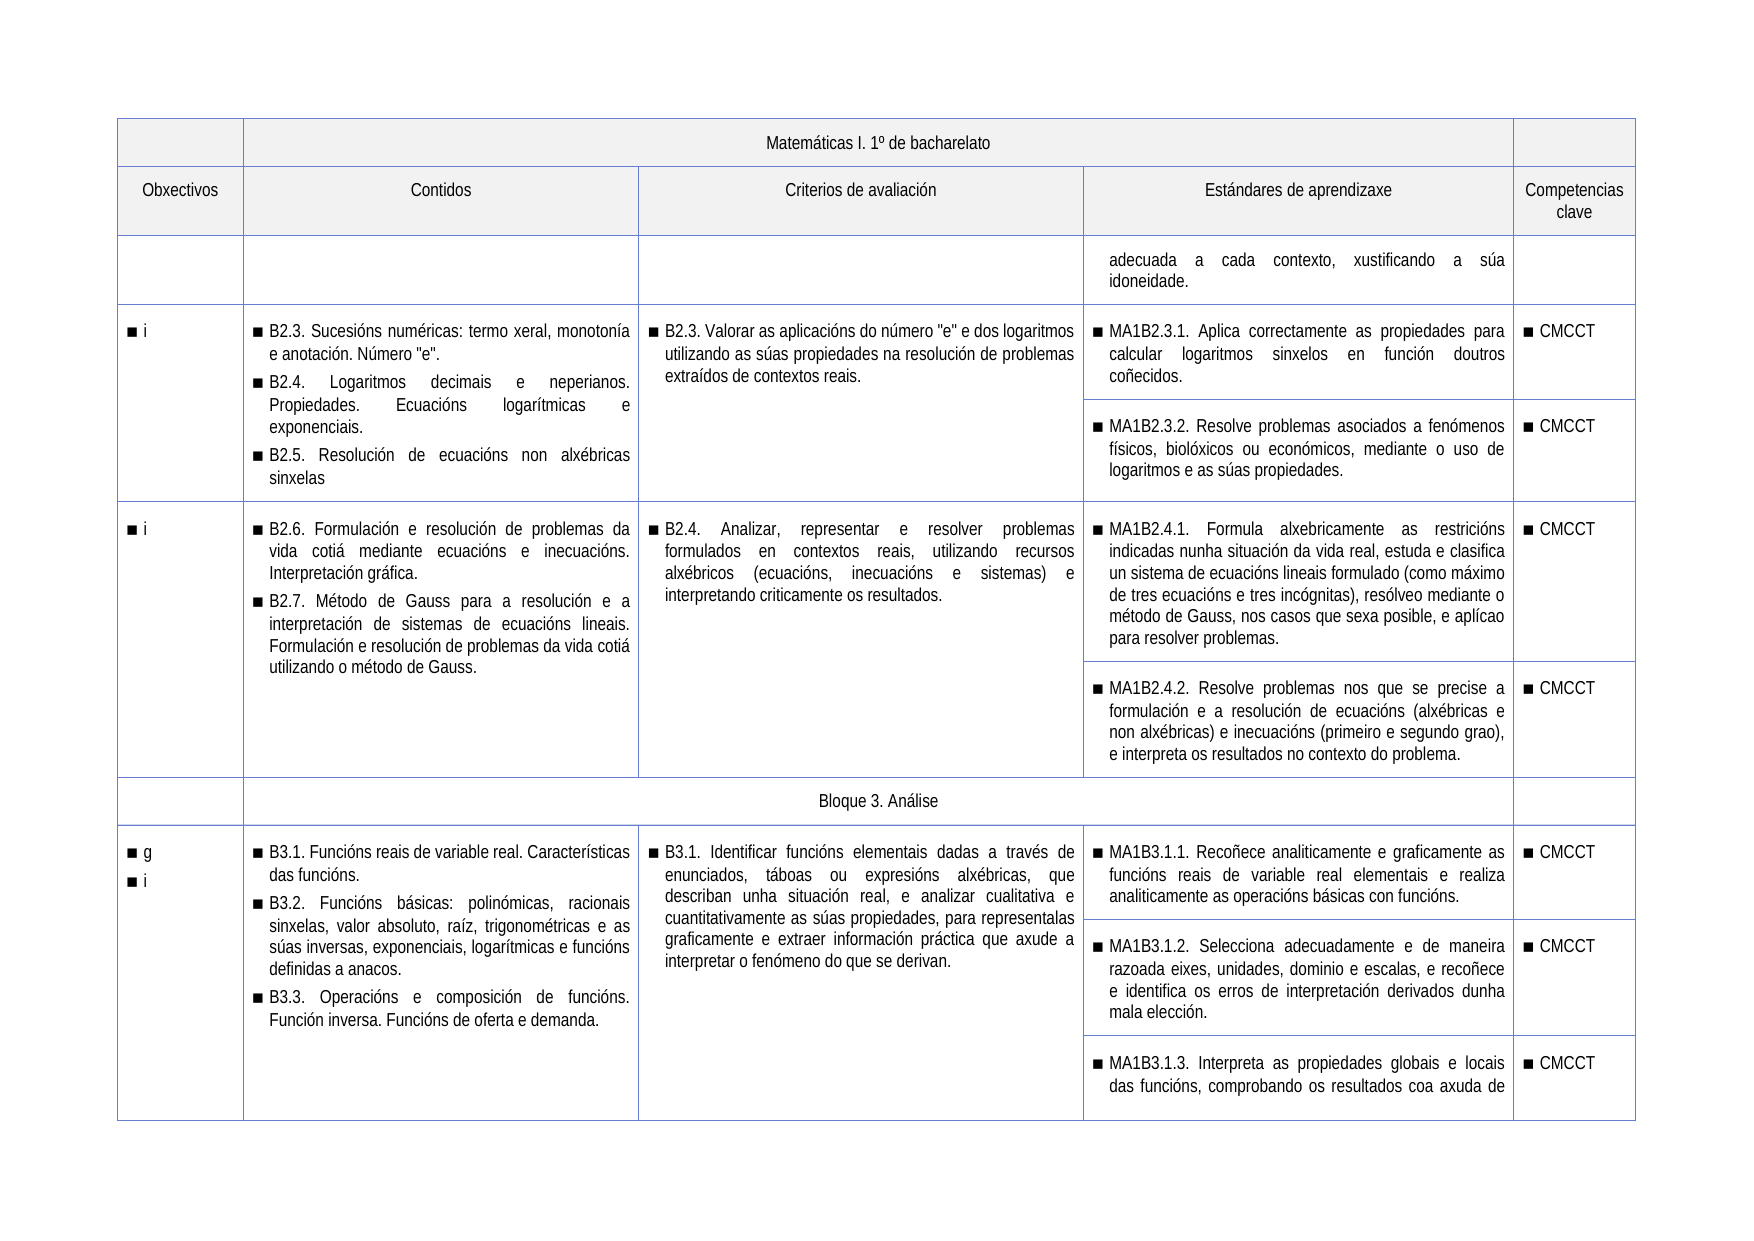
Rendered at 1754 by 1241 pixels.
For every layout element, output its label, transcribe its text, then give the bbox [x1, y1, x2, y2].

table_cell MA1B2.3.2. Resolve problemas asociados a fenómenos físicos, biolóxicos ou económicos, mediante o uso de logaritmos e as súas propiedades. [1084, 400, 1513, 501]
table_header [1514, 119, 1635, 166]
table_cell CMCCT [1514, 400, 1635, 501]
table_cell Criterios de avaliación [639, 167, 1083, 235]
table_cell Estándares de aprendizaxe [1084, 167, 1513, 235]
table_cell MA1B3.1.2. Selecciona adecuadamente e de maneira razoada eixes, unidades, dominio e escalas, e recoñece e identifica os erros de interpretación derivados dunha mala elección. [1084, 920, 1513, 1035]
table_cell B2.3. Sucesións numéricas: termo xeral, monotonía e anotación. Número "e". B2.4. Logaritmos decimais e neperianos. Propiedades. Ecuacións logarítmicas e exponenciais. B2.5. Resolución de ecuacións non alxébricas sinxelas [244, 305, 638, 501]
table_cell MA1B2.3.1. Aplica correctamente as propiedades para calcular logaritmos sinxelos en función doutros coñecidos. [1084, 305, 1513, 399]
table_cell B2.6. Formulación e resolución de problemas da vida cotiá mediante ecuacións e inecuacións. Interpretación gráfica. B2.7. Método de Gauss para a resolución e a interpretación de sistemas de ecuacións lineais. Formulación e resolución de problemas da vida cotiá utilizando o método de Gauss. [244, 502, 638, 777]
table_cell Obxectivos [118, 167, 243, 235]
table_cell CMCCT [1514, 826, 1635, 919]
table_cell CMCCT [1514, 662, 1635, 777]
table_cell [1514, 778, 1635, 824]
table_cell i [118, 305, 243, 501]
table_cell MA1B3.1.3. Interpreta as propiedades globais e locais das funcións, comprobando os resultados coa axuda de [1084, 1036, 1513, 1120]
table_cell [118, 778, 243, 824]
table_cell CMCCT [1514, 502, 1635, 661]
table_cell B2.4. Analizar, representar e resolver problemas formulados en contextos reais, utilizando recursos alxébricos (ecuacións, inecuacións e sistemas) e interpretando criticamente os resultados. [639, 502, 1083, 777]
table_header [118, 119, 243, 166]
table_cell i [118, 502, 243, 777]
table_cell MA1B2.4.2. Resolve problemas nos que se precise a formulación e a resolución de ecuacións (alxébricas e non alxébricas) e inecuacións (primeiro e segundo grao), e interpreta os resultados no contexto do problema. [1084, 662, 1513, 777]
table_cell Competencias clave [1514, 167, 1635, 235]
table_cell B3.1. Funcións reais de variable real. Características das funcións. B3.2. Funcións básicas: polinómicas, racionais sinxelas, valor absoluto, raíz, trigonométricas e as súas inversas, exponenciais, logarítmicas e funcións definidas a anacos. B3.3. Operacións e composición de funcións. Función inversa. Funcións de oferta e demanda. [244, 826, 638, 1120]
table_cell Contidos [244, 167, 638, 235]
table_cell [1514, 236, 1635, 304]
table_cell MA1B2.4.1. Formula alxebricamente as restricións indicadas nunha situación da vida real, estuda e clasifica un sistema de ecuacións lineais formulado (como máximo de tres ecuacións e tres incógnitas), resólveo mediante o método de Gauss, nos casos que sexa posible, e aplícao para resolver problemas. [1084, 502, 1513, 661]
table_cell adecuada a cada contexto, xustificando a súa idoneidade. [1084, 236, 1513, 304]
table_cell B3.1. Identificar funcións elementais dadas a través de enunciados, táboas ou expresións alxébricas, que describan unha situación real, e analizar cualitativa e cuantitativamente as súas propiedades, para representalas graficamente e extraer información práctica que axude a interpretar o fenómeno do que se derivan. [639, 826, 1083, 1120]
table_cell [244, 236, 638, 304]
table_cell g i [118, 826, 243, 1120]
table_cell MA1B3.1.1. Recoñece analiticamente e graficamente as funcións reais de variable real elementais e realiza analiticamente as operacións básicas con funcións. [1084, 826, 1513, 919]
table_cell [639, 236, 1083, 304]
table_cell [118, 236, 243, 304]
table_cell Bloque 3. Análise [244, 778, 1513, 824]
table_cell CMCCT [1514, 1036, 1635, 1120]
table_cell CMCCT [1514, 920, 1635, 1035]
table_header Matemáticas I. 1º de bacharelato [244, 119, 1513, 166]
table_cell CMCCT [1514, 305, 1635, 399]
table_cell B2.3. Valorar as aplicacións do número "e" e dos logaritmos utilizando as súas propiedades na resolución de problemas extraídos de contextos reais. [639, 305, 1083, 501]
